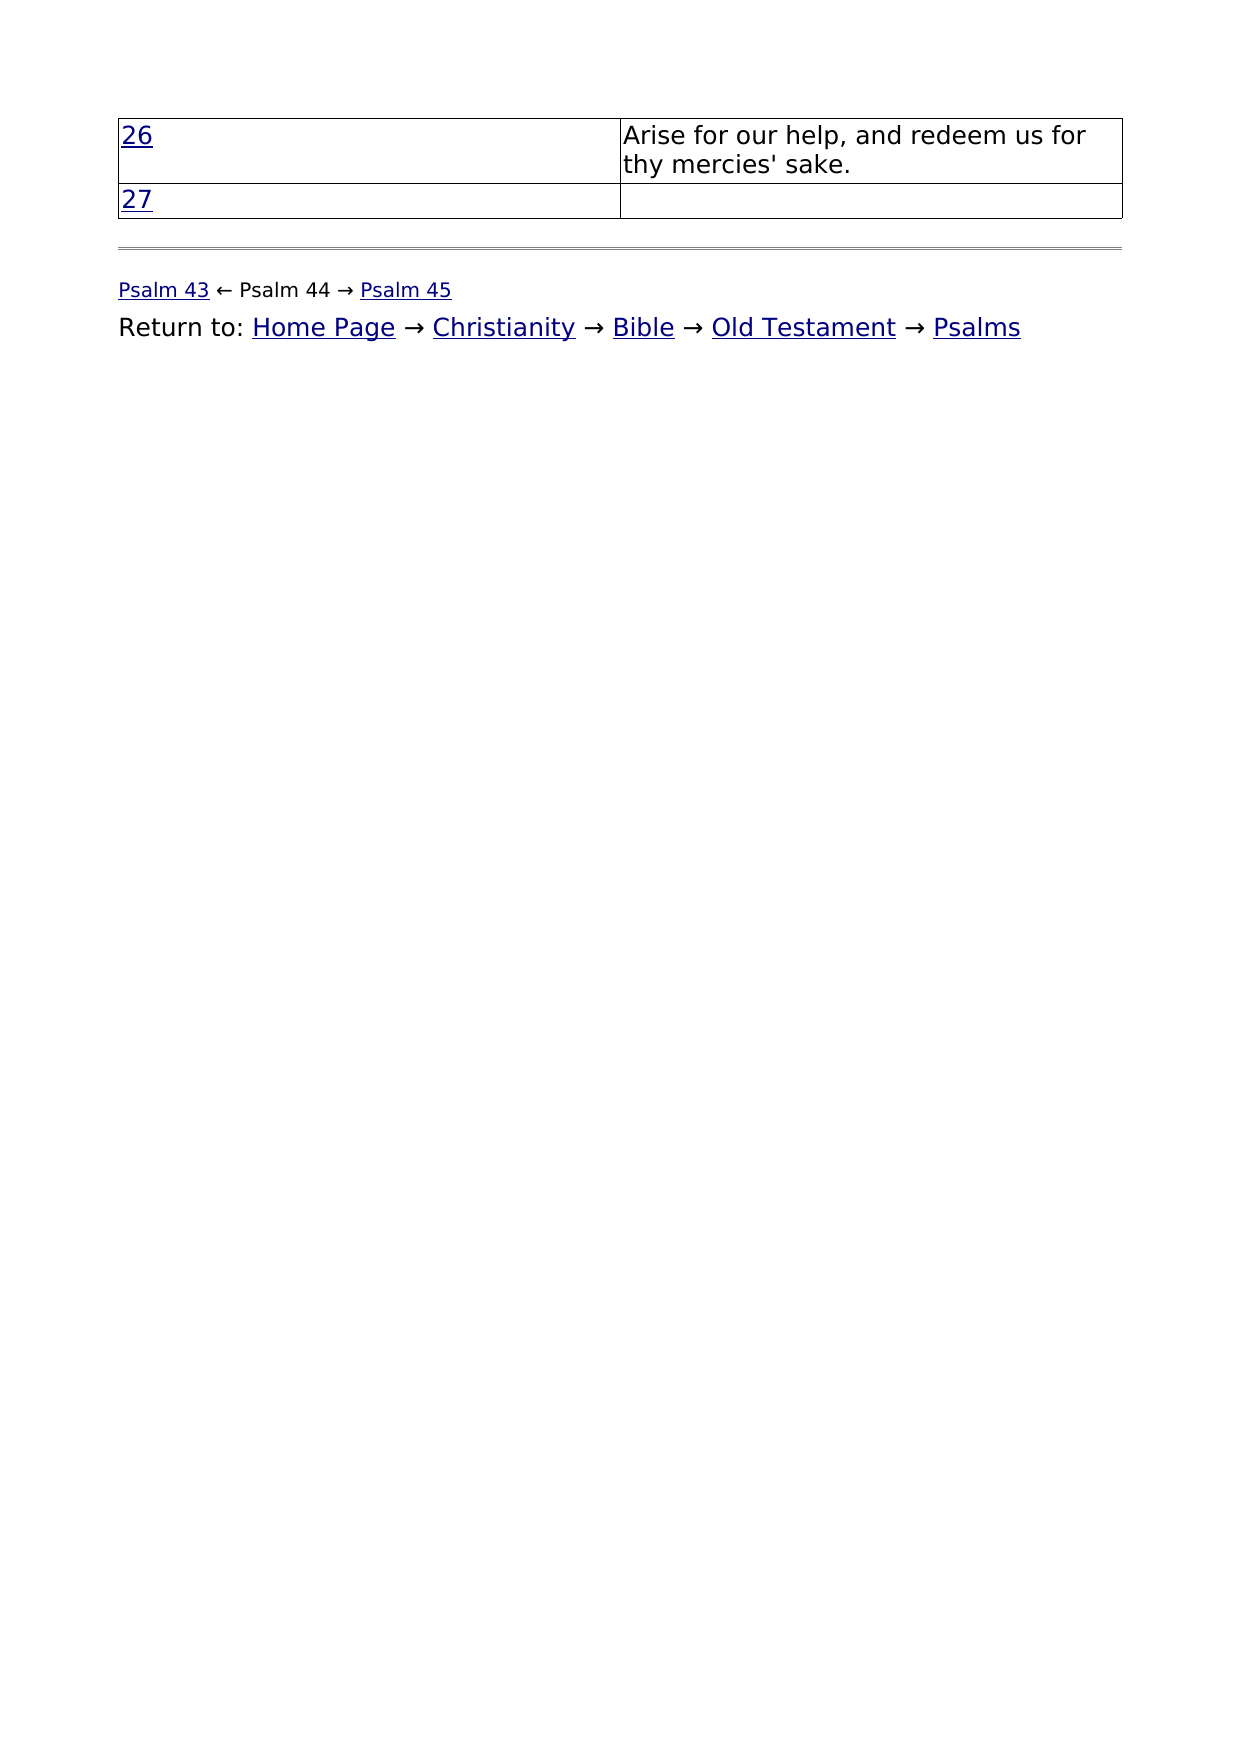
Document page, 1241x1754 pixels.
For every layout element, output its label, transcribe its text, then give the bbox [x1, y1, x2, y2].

text Psalm 43 ← Psalm 44 → Psalm 45 [118, 279, 1122, 313]
table_cell Arise for our help, and redeem us for thy mercies' sake. [621, 119, 1122, 182]
table_cell 27 [119, 184, 620, 217]
table_cell [621, 184, 1122, 217]
text Return to: Home Page → Christianity → Bible → Old Testament → Psalms [118, 313, 1122, 342]
table_cell 26 [119, 119, 620, 182]
